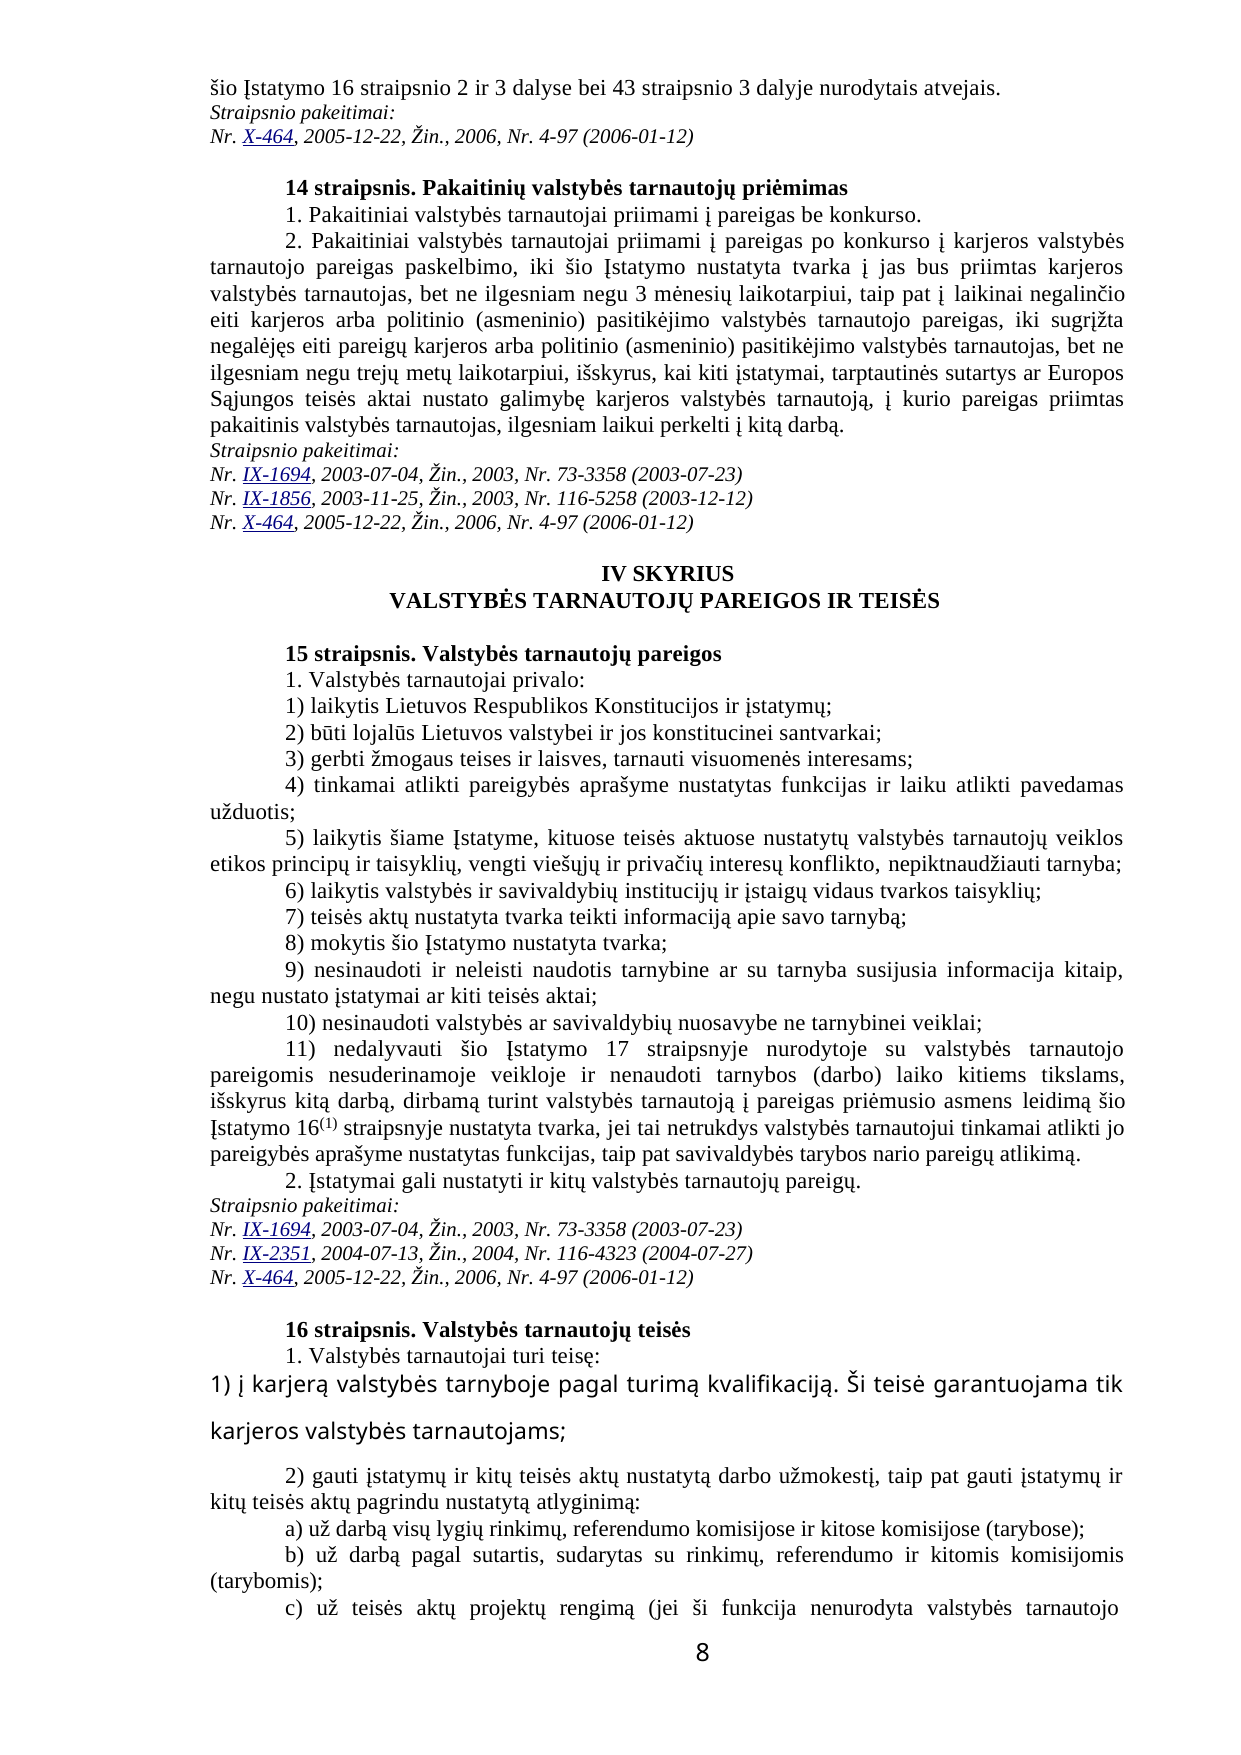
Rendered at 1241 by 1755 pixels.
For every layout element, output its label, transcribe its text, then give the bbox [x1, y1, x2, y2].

text 5) laikytis šiame Įstatyme, kituose teisės aktuose nustatytų valstybės tarnautojų veiklos etikos principų ir taisyklių, vengti viešųjų ir privačių interesų konflikto, nepiktnaudžiauti tarnyba; [210, 824, 1126, 877]
subtitle IV SKYRIUS [210, 561, 1126, 587]
text c) už teisės aktų projektų rengimą (jei ši funkcija nenurodyta valstybės tarnautojo [210, 1594, 1120, 1620]
text 6) laikytis valstybės ir savivaldybių institucijų ir įstaigų vidaus tvarkos taisyklių; [210, 877, 1126, 903]
text 1) į karjerą valstybės tarnyboje pagal turimą kvalifikaciją. Ši teisė garantuojama tik karjeros valstybės tarnautojams; [210, 1368, 1126, 1446]
text b) už darbą pagal sutartis, sudarytas su rinkimų, referendumo ir kitomis komisijomis (tarybomis); [210, 1541, 1126, 1594]
text 14 straipsnis. Pakaitinių valstybės tarnautojų priėmimas [210, 174, 1126, 201]
text a) už darbą visų lygių rinkimų, referendumo komisijose ir kitose komisijose (tarybose); [210, 1515, 1126, 1541]
text Nr. IX-2351, 2004-07-13, Žin., 2004, Nr. 116-4323 (2004-07-27) [210, 1241, 1120, 1265]
text 1) laikytis Lietuvos Respublikos Konstitucijos ir įstatymų; [210, 692, 1126, 719]
text šio Įstatymo 16 straipsnio 2 ir 3 dalyse bei 43 straipsnio 3 dalyje nurodytais atvejais. [210, 73, 1126, 100]
text 4) tinkamai atlikti pareigybės aprašyme nustatytas funkcijas ir laiku atlikti pavedamas užduotis; [210, 771, 1126, 824]
text 1. Valstybės tarnautojai turi teisę: [210, 1342, 1126, 1368]
text 9) nesinaudoti ir neleisti naudotis tarnybine ar su tarnyba susijusia informacija kitaip, negu nustato įstatymai ar kiti teisės aktai; [210, 956, 1126, 1008]
text 1. Valstybės tarnautojai privalo: [210, 666, 1126, 692]
text 15 straipsnis. Valstybės tarnautojų pareigos [210, 639, 1126, 666]
text 10) nesinaudoti valstybės ar savivaldybių nuosavybe ne tarnybinei veiklai; [210, 1008, 1126, 1035]
text 2. Įstatymai gali nustatyti ir kitų valstybės tarnautojų pareigų. [210, 1167, 1126, 1193]
text Nr. X-464, 2005-12-22, Žin., 2006, Nr. 4-97 (2006-01-12) [210, 124, 1120, 148]
text 2. Pakaitiniai valstybės tarnautojai priimami į pareigas po konkurso į karjeros valstybės tarnautojo pareigas paskelbimo, iki šio Įstatymo nustatyta tvarka į jas bus priimtas karjeros valstybės tarnautojas, bet ne ilgesniam negu 3 mėnesių laikotarpiui, taip pat į laikinai negalinčio eiti karjeros arba politinio (asmeninio) pasitikėjimo valstybės tarnautojo pareigas, iki sugrįžta negalėjęs eiti pareigų karjeros arba politinio (asmeninio) pasitikėjimo valstybės tarnautojas, bet ne ilgesniam negu trejų metų laikotarpiui, išskyrus, kai kiti įstatymai, tarptautinės sutartys ar Europos Sąjungos teisės aktai nustato galimybę karjeros valstybės tarnautoją, į kurio pareigas priimtas pakaitinis valstybės tarnautojas, ilgesniam laikui perkelti į kitą darbą. [210, 227, 1126, 438]
text Nr. X-464, 2005-12-22, Žin., 2006, Nr. 4-97 (2006-01-12) [210, 1265, 1120, 1289]
text 7) teisės aktų nustatyta tvarka teikti informaciją apie savo tarnybą; [210, 903, 1126, 929]
text 1. Pakaitiniai valstybės tarnautojai priimami į pareigas be konkurso. [210, 201, 1126, 227]
text Nr. IX-1694, 2003-07-04, Žin., 2003, Nr. 73-3358 (2003-07-23) [210, 462, 1120, 486]
text 11) nedalyvauti šio Įstatymo 17 straipsnyje nurodytoje su valstybės tarnautojo pareigomis nesuderinamoje veikloje ir nenaudoti tarnybos (darbo) laiko kitiems tikslams, išskyrus kitą darbą, dirbamą turint valstybės tarnautoją į pareigas priėmusio asmens leidimą šio Įstatymo 16(1) straipsnyje nustatyta tvarka, jei tai netrukdys valstybės tarnautojui tinkamai atlikti jo pareigybės aprašyme nustatytas funkcijas, taip pat savivaldybės tarybos nario pareigų atlikimą. [210, 1035, 1126, 1167]
text Straipsnio pakeitimai: [210, 100, 1126, 124]
subtitle VALSTYBĖS TARNAUTOJŲ PAREIGOS IR TEISĖS [210, 587, 1126, 613]
text 2) gauti įstatymų ir kitų teisės aktų nustatytą darbo užmokestį, taip pat gauti įstatymų ir kitų teisės aktų pagrindu nustatytą atlyginimą: [210, 1462, 1126, 1515]
text Straipsnio pakeitimai: [210, 1193, 1126, 1217]
text Nr. X-464, 2005-12-22, Žin., 2006, Nr. 4-97 (2006-01-12) [210, 510, 1120, 534]
text 2) būti lojalūs Lietuvos valstybei ir jos konstitucinei santvarkai; [210, 719, 1126, 745]
text 8) mokytis šio Įstatymo nustatyta tvarka; [210, 929, 1126, 956]
text Nr. IX-1856, 2003-11-25, Žin., 2003, Nr. 116-5258 (2003-12-12) [210, 486, 1120, 510]
text 3) gerbti žmogaus teises ir laisves, tarnauti visuomenės interesams; [210, 745, 1126, 771]
text Nr. IX-1694, 2003-07-04, Žin., 2003, Nr. 73-3358 (2003-07-23) [210, 1217, 1120, 1241]
text 16 straipsnis. Valstybės tarnautojų teisės [210, 1316, 1126, 1342]
text Straipsnio pakeitimai: [210, 438, 1126, 462]
